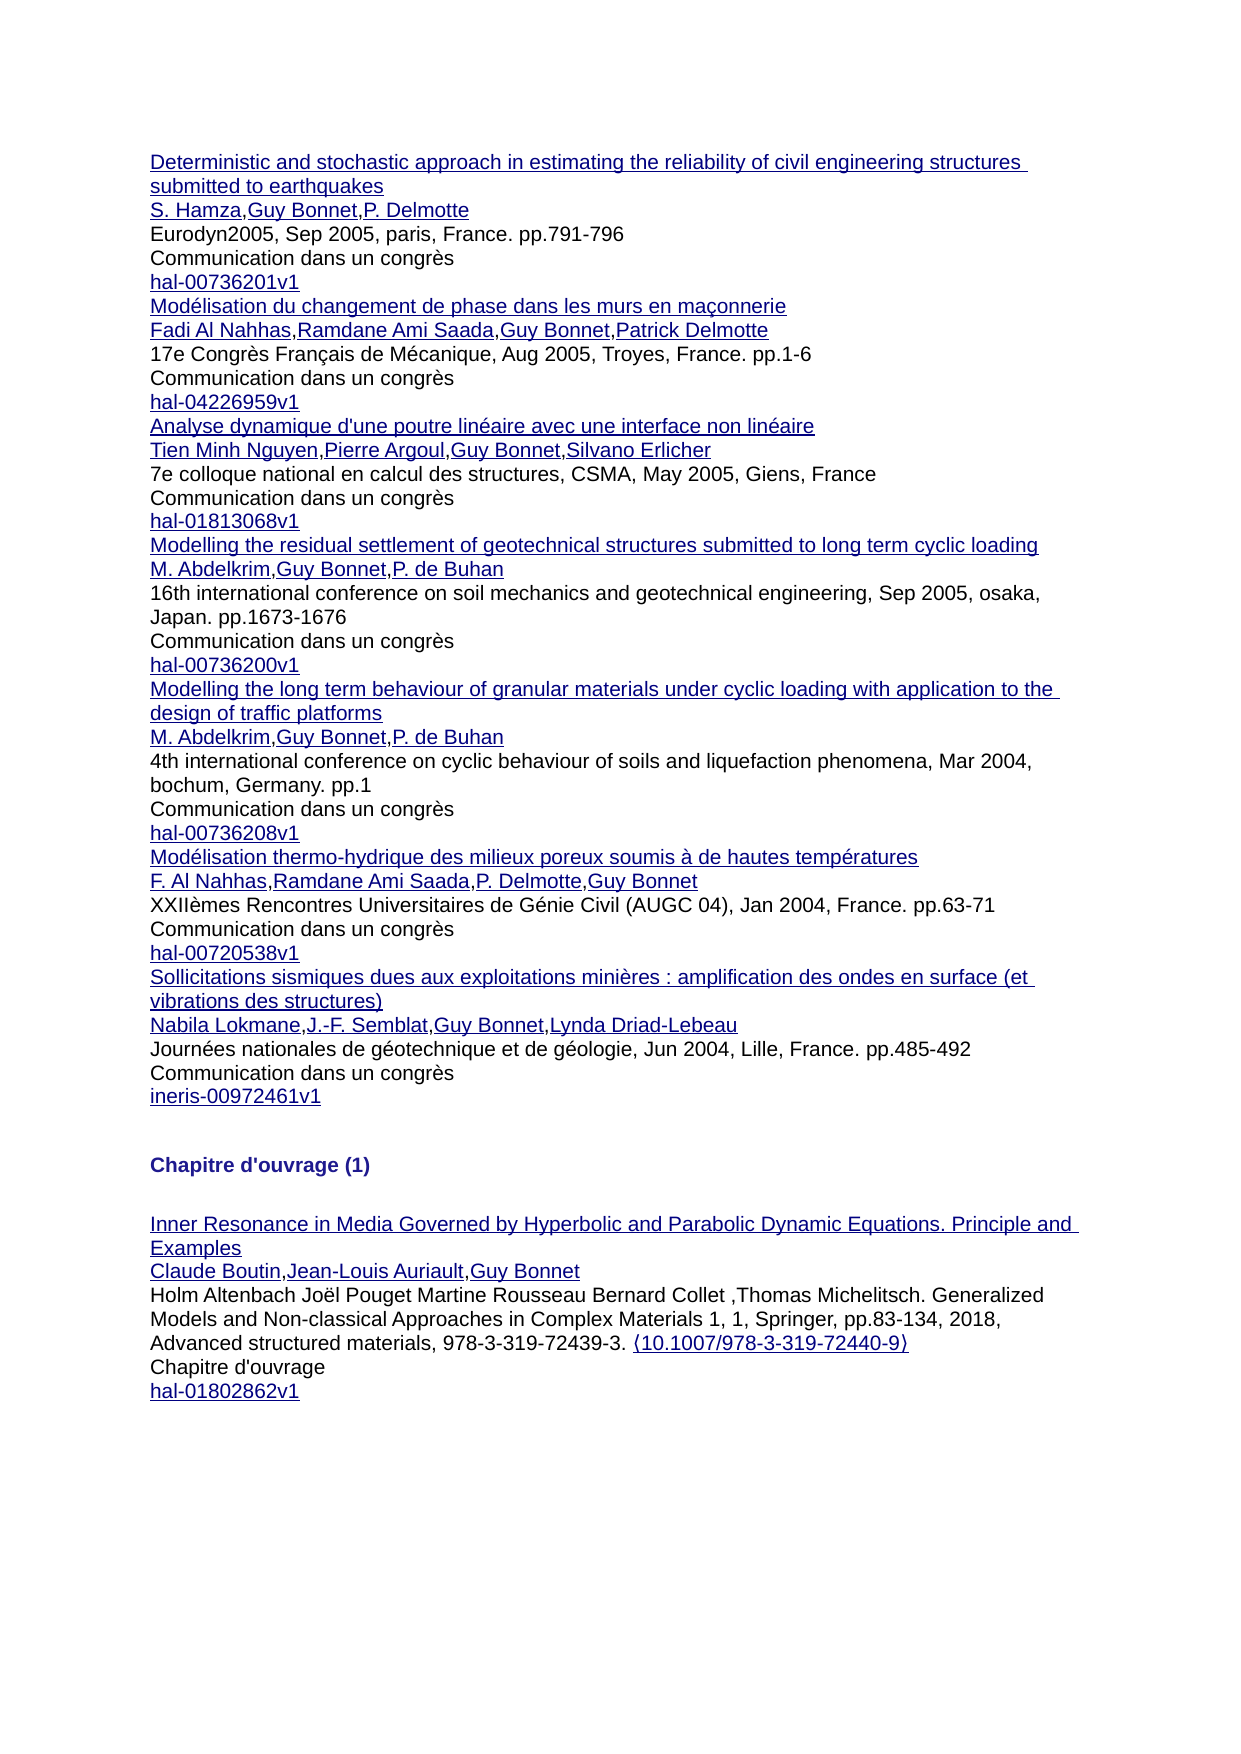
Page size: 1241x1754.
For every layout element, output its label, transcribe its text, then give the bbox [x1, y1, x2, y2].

table_cell Sollicitations sismiques dues aux exploitations minières : amplification des ondes en surface (et vibrations des structures) Nabila Lokmane,J.-F. Semblat,Guy Bonnet,Lynda Driad-Lebeau Journées nationales de géotechnique et de géologie, Jun 2004, Lille, France. pp.485-492 Communication dans un congrès ineris-00972461v1 [150, 965, 1090, 1108]
table_cell Analyse dynamique d'une poutre linéaire avec une interface non linéaire Tien Minh Nguyen,Pierre Argoul,Guy Bonnet,Silvano Erlicher 7e colloque national en calcul des structures, CSMA, May 2005, Giens, France Communication dans un congrès hal-01813068v1 [150, 414, 1090, 533]
table_cell Modélisation du changement de phase dans les murs en maçonnerie Fadi Al Nahhas,Ramdane Ami Saada,Guy Bonnet,Patrick Delmotte 17e Congrès Français de Mécanique, Aug 2005, Troyes, France. pp.1-6 Communication dans un congrès hal-04226959v1 [150, 294, 1090, 413]
table_cell Deterministic and stochastic approach in estimating the reliability of civil engineering structures submitted to earthquakes S. Hamza,Guy Bonnet,P. Delmotte Eurodyn2005, Sep 2005, paris, France. pp.791-796 Communication dans un congrès hal-00736201v1 [150, 150, 1090, 294]
table_cell Modelling the long term behaviour of granular materials under cyclic loading with application to the design of traffic platforms M. Abdelkrim,Guy Bonnet,P. de Buhan 4th international conference on cyclic behaviour of soils and liquefaction phenomena, Mar 2004, bochum, Germany. pp.1 Communication dans un congrès hal-00736208v1 [150, 677, 1090, 845]
subtitle Chapitre d'ouvrage (1) [150, 1153, 1090, 1177]
table_header Inner Resonance in Media Governed by Hyperbolic and Parabolic Dynamic Equations. Principle and Examples Claude Boutin,Jean-Louis Auriault,Guy Bonnet Holm Altenbach Joël Pouget Martine Rousseau Bernard Collet ,Thomas Michelitsch. Generalized Models and Non-classical Approaches in Complex Materials 1, 1, Springer, pp.83-134, 2018, Advanced structured materials, 978-3-319-72439-3. ⟨10.1007/978-3-319-72440-9⟩ Chapitre d'ouvrage hal-01802862v1 [150, 1211, 1090, 1403]
table_cell Modélisation thermo-hydrique des milieux poreux soumis à de hautes températures F. Al Nahhas,Ramdane Ami Saada,P. Delmotte,Guy Bonnet XXIIèmes Rencontres Universitaires de Génie Civil (AUGC 04), Jan 2004, France. pp.63-71 Communication dans un congrès hal-00720538v1 [150, 845, 1090, 964]
table_cell Modelling the residual settlement of geotechnical structures submitted to long term cyclic loading M. Abdelkrim,Guy Bonnet,P. de Buhan 16th international conference on soil mechanics and geotechnical engineering, Sep 2005, osaka, Japan. pp.1673-1676 Communication dans un congrès hal-00736200v1 [150, 533, 1090, 677]
